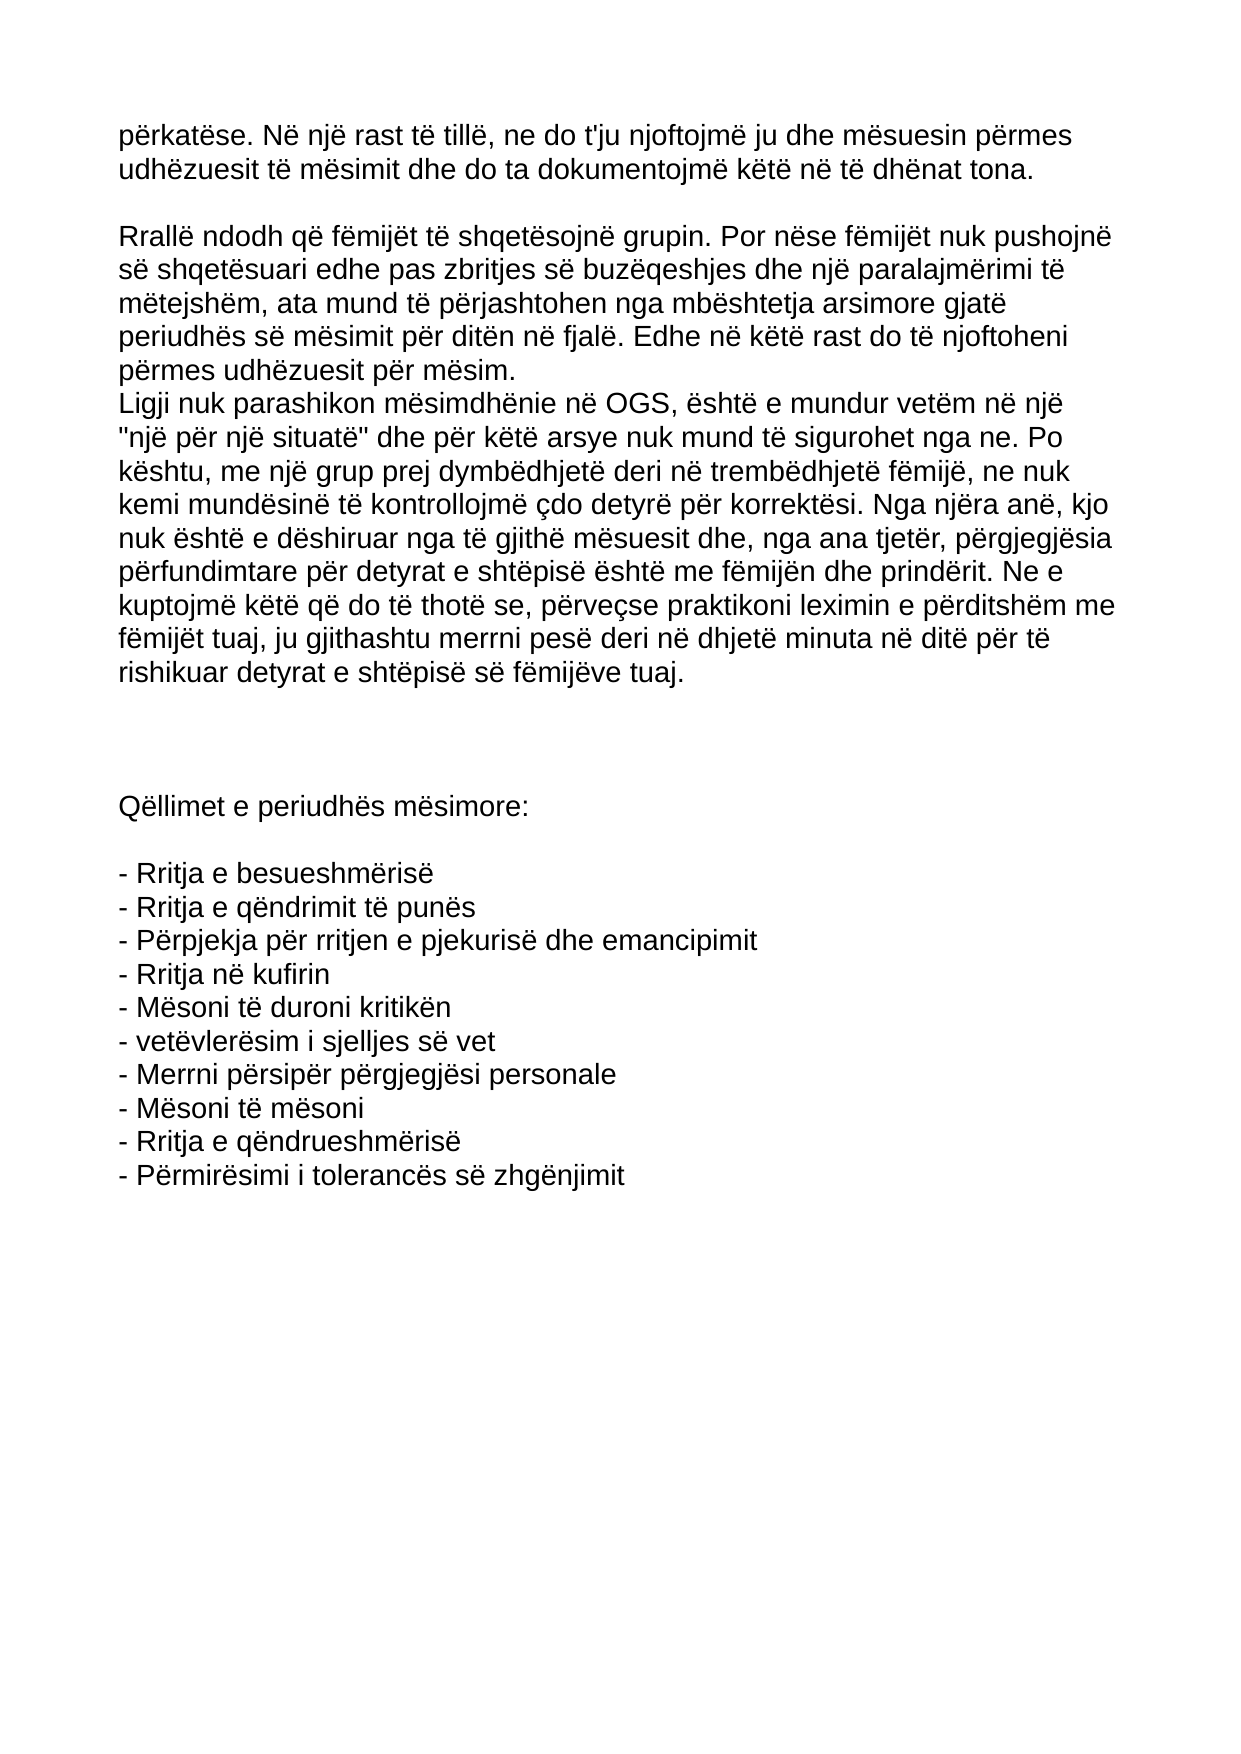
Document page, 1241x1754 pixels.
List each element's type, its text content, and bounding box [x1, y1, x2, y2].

text përkatëse. Në një rast të tillë, ne do t'ju njoftojmë ju dhe mësuesin përmes udhëzuesit të mësimit dhe do ta dokumentojmë këtë në të dhënat tona. Rrallë ndodh që fëmijët të shqetësojnë grupin. Por nëse fëmijët nuk pushojnë së shqetësuari edhe pas zbritjes së buzëqeshjes dhe një paralajmërimi të mëtejshëm, ata mund të përjashtohen nga mbështetja arsimore gjatë periudhës së mësimit për ditën në fjalë. Edhe në këtë rast do të njoftoheni përmes udhëzuesit për mësim. Ligji nuk parashikon mësimdhënie në OGS, është e mundur vetëm në një "një për një situatë" dhe për këtë arsye nuk mund të sigurohet nga ne. Po kështu, me një grup prej dymbëdhjetë deri në trembëdhjetë fëmijë, ne nuk kemi mundësinë të kontrollojmë çdo detyrë për korrektësi. Nga njëra anë, kjo nuk është e dëshiruar nga të gjithë mësuesit dhe, nga ana tjetër, përgjegjësia përfundimtare për detyrat e shtëpisë është me fëmijën dhe prindërit. Ne e kuptojmë këtë që do të thotë se, përveçse praktikoni leximin e përditshëm me fëmijët tuaj, ju gjithashtu merrni pesë deri në dhjetë minuta në ditë për të rishikuar detyrat e shtëpisë së fëmijëve tuaj. Qëllimet e periudhës mësimore: - Rritja e besueshmërisë - Rritja e qëndrimit të punës - Përpjekja për rritjen e pjekurisë dhe emancipimit - Rritja në kufirin - Mësoni të duroni kritikën - vetëvlerësim i sjelljes së vet - Merrni përsipër përgjegjësi personale - Mësoni të mësoni - Rritja e qëndrueshmërisë - Përmirësimi i tolerancës së zhgënjimit [118, 118, 1122, 1191]
